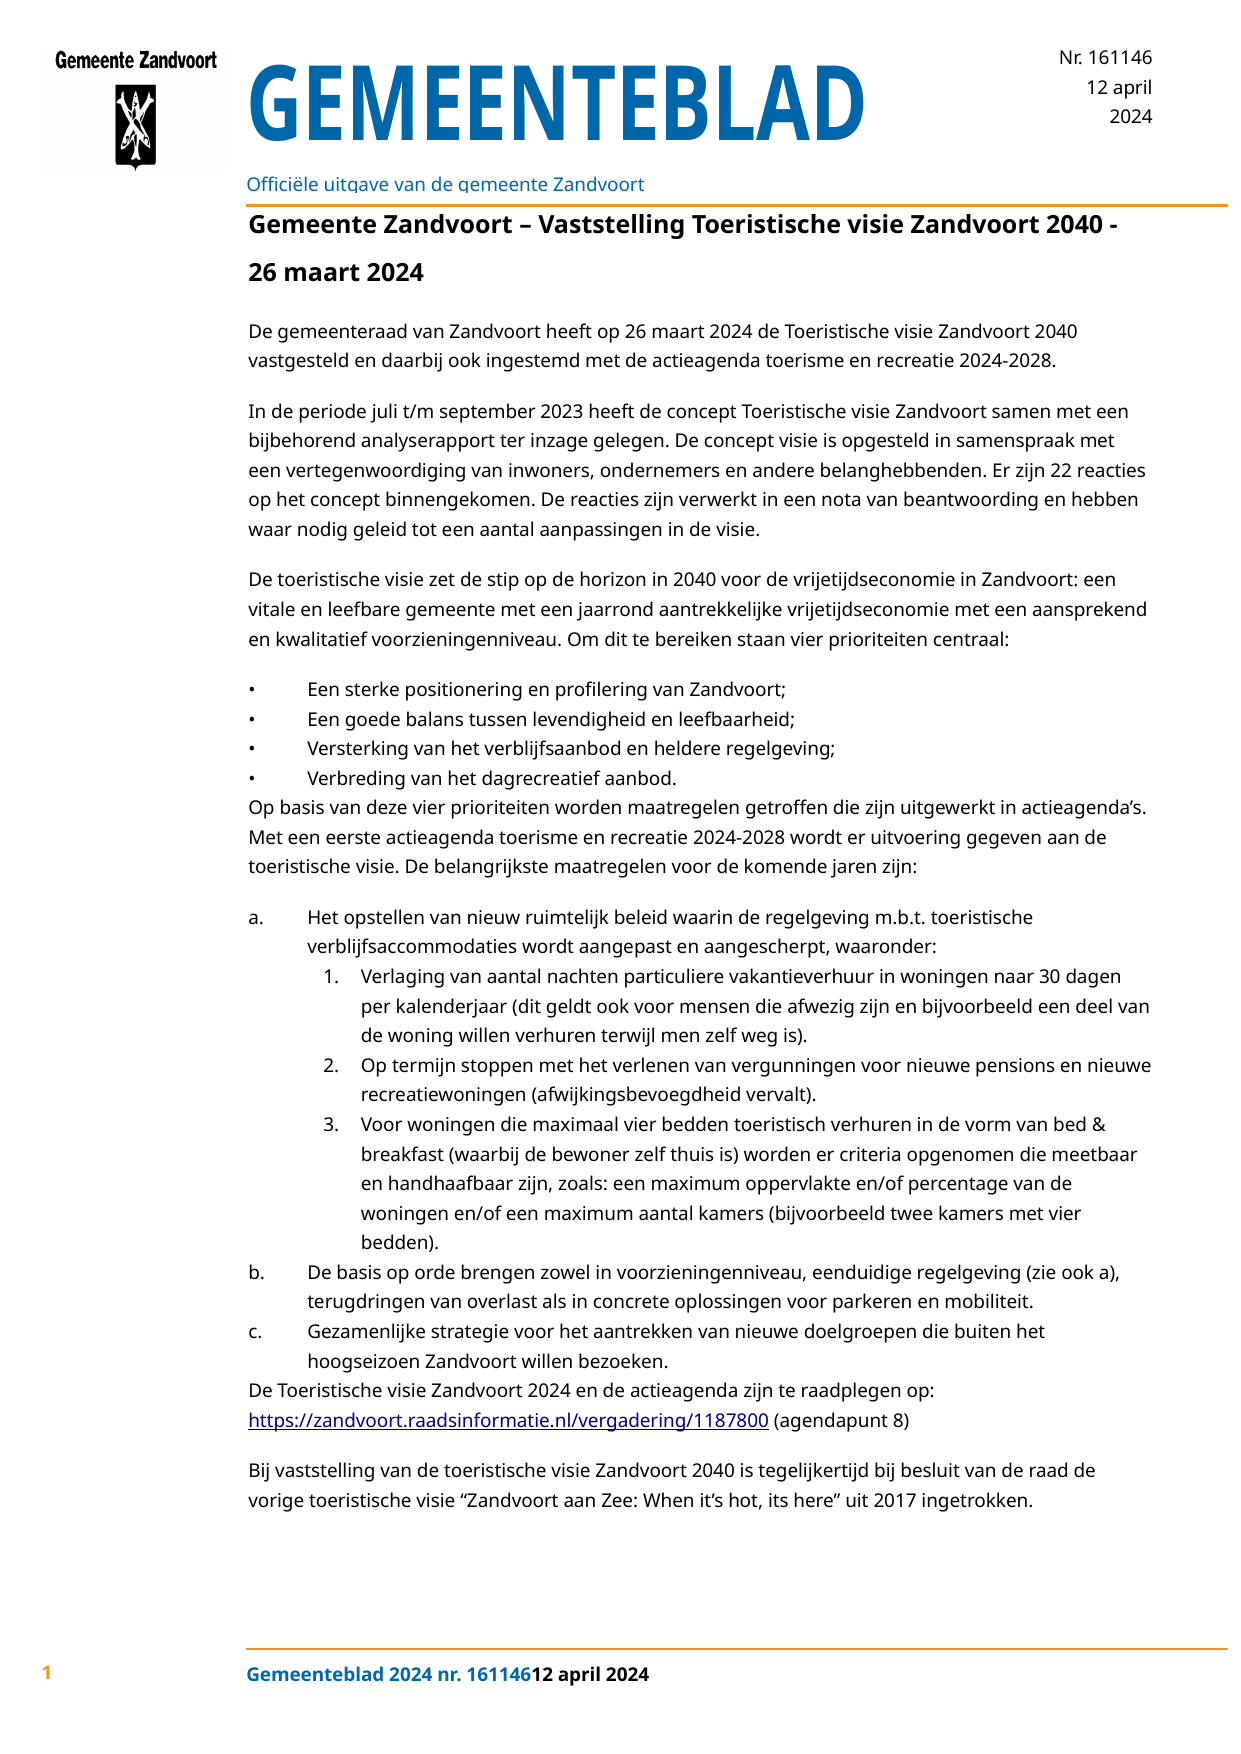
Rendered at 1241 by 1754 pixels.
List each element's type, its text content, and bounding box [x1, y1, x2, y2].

text Gemeente Zandvoort – Vaststelling Toeristische visie Zandvoort 2040 - 26 maart 2024 [248, 207, 1152, 288]
list Verbreding van het dagrecreatief aanbod. [248, 765, 1152, 791]
text Op basis van deze vier prioriteiten worden maatregelen getroffen die zijn uitgewerkt in actieagenda’s. Met een eerste actieagenda toerisme en recreatie 2024-2028 wordt er uitvoering gegeven aan de toeristische visie. De belangrijkste maatregelen voor de komende jaren zijn: [248, 794, 1152, 879]
list Verlaging van aantal nachten particuliere vakantieverhuur in woningen naar 30 dagen per kalenderjaar (dit geldt ook voor mensen die afwezig zijn en bijvoorbeeld een deel van de woning willen verhuren terwijl men zelf weg is). [323, 963, 1152, 1048]
list Voor woningen die maximaal vier bedden toeristisch verhuren in de vorm van bed & breakfast (waarbij de bewoner zelf thuis is) worden er criteria opgenomen die meetbaar en handhaafbaar zijn, zoals: een maximum oppervlakte en/of percentage van de woningen en/of een maximum aantal kamers (bijvoorbeeld twee kamers met vier bedden). [323, 1111, 1152, 1255]
list Op termijn stoppen met het verlenen van vergunningen voor nieuwe pensions en nieuwe recreatiewoningen (afwijkingsbevoegdheid vervalt). [323, 1052, 1152, 1107]
text Bij vaststelling van de toeristische visie Zandvoort 2040 is tegelijkertijd bij besluit van de raad de vorige toeristische visie “Zandvoort aan Zee: When it’s hot, its here” uit 2017 ingetrokken. [248, 1457, 1152, 1513]
text De Toeristische visie Zandvoort 2024 en de actieagenda zijn te raadplegen op: https://zandvoort.raadsinformatie.nl/vergadering/1187800 (agendapunt 8) [248, 1377, 1152, 1433]
list Versterking van het verblijfsaanbod en heldere regelgeving; [248, 735, 1152, 761]
list De basis op orde brengen zowel in voorzieningenniveau, eenduidige regelgeving (zie ook a), terugdringen van overlast als in concrete oplossingen voor parkeren en mobiliteit. [248, 1259, 1152, 1314]
text De gemeenteraad van Zandvoort heeft op 26 maart 2024 de Toeristische visie Zandvoort 2040 vastgesteld en daarbij ook ingestemd met de actieagenda toerisme en recreatie 2024-2028. [248, 318, 1152, 373]
list Het opstellen van nieuw ruimtelijk beleid waarin de regelgeving m.b.t. toeristische verblijfsaccommodaties wordt aangepast en aangescherpt, waaronder: [248, 904, 1152, 959]
text De toeristische visie zet de stip op de horizon in 2040 voor de vrijetijdseconomie in Zandvoort: een vitale en leefbare gemeente met een jaarrond aantrekkelijke vrijetijdseconomie met een aansprekend en kwalitatief voorzieningenniveau. Om dit te bereiken staan vier prioriteiten centraal: [248, 567, 1152, 652]
picture [41, 47, 231, 172]
list Een goede balans tussen levendigheid en leefbaarheid; [248, 706, 1152, 732]
list Een sterke positionering en profilering van Zandvoort; [248, 676, 1152, 702]
text In de periode juli t/m september 2023 heeft de concept Toeristische visie Zandvoort samen met een bijbehorend analyserapport ter inzage gelegen. De concept visie is opgesteld in samenspraak met een vertegenwoordiging van inwoners, ondernemers en andere belanghebbenden. Er zijn 22 reacties op het concept binnengekomen. De reacties zijn verwerkt in een nota van beantwoording en hebben waar nodig geleid tot een aantal aanpassingen in de visie. [248, 398, 1152, 542]
list Gezamenlijke strategie voor het aantrekken van nieuwe doelgroepen die buiten het hoogseizoen Zandvoort willen bezoeken. [248, 1318, 1152, 1374]
